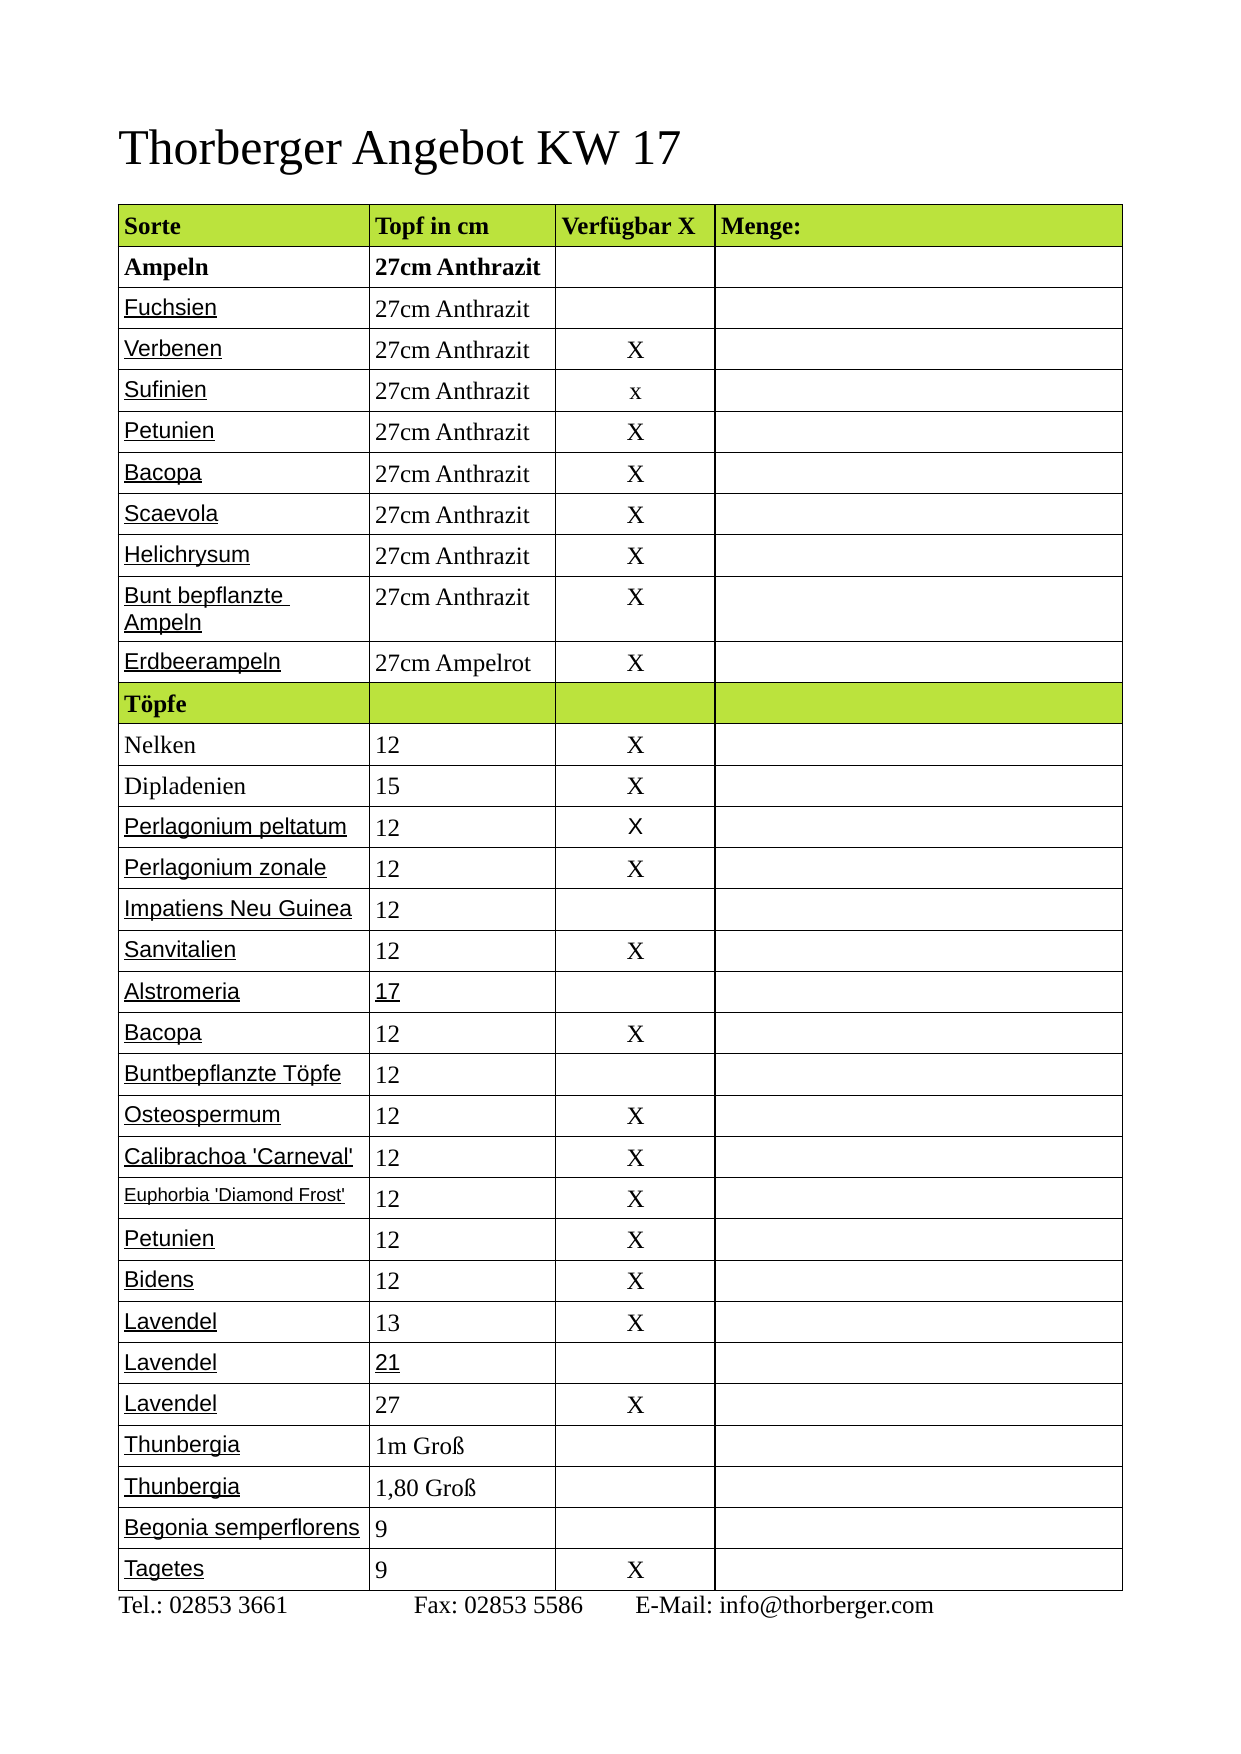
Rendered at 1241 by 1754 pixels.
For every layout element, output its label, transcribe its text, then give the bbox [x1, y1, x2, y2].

table_cell [716, 1219, 1122, 1259]
table_cell Calibrachoa 'Carneval' [119, 1137, 369, 1177]
table_cell Fuchsien [119, 288, 369, 328]
table_cell X [556, 1013, 714, 1053]
table_cell [716, 1013, 1122, 1053]
table_cell [716, 972, 1122, 1012]
table_header Menge: [716, 205, 1122, 246]
table_cell [556, 247, 714, 287]
table_cell 13 [370, 1302, 555, 1342]
table_cell X [556, 1261, 714, 1301]
table_cell Scaevola [119, 494, 369, 534]
table_cell [716, 724, 1122, 764]
table_cell Bidens [119, 1261, 369, 1301]
table_cell X [556, 412, 714, 452]
table_cell [556, 1426, 714, 1466]
table_cell Bacopa [119, 453, 369, 493]
table_cell Petunien [119, 412, 369, 452]
table_cell 12 [370, 848, 555, 888]
table_cell [716, 848, 1122, 888]
table_cell X [556, 329, 714, 369]
table_cell [556, 1467, 714, 1507]
table_cell Lavendel [119, 1343, 369, 1383]
table_cell Lavendel [119, 1384, 369, 1424]
table_cell [556, 972, 714, 1012]
table_cell [716, 1384, 1122, 1424]
table_cell [716, 535, 1122, 576]
table_cell Begonia semperflorens [119, 1508, 369, 1548]
table_cell 12 [370, 1261, 555, 1301]
table_cell X [556, 1219, 714, 1259]
table_cell Dipladenien [119, 766, 369, 806]
table_cell Erdbeerampeln [119, 642, 369, 682]
table_cell Nelken [119, 724, 369, 764]
table_cell 27cm Anthrazit [370, 329, 555, 369]
table_cell [716, 683, 1122, 723]
table_cell 12 [370, 1178, 555, 1218]
table_cell [556, 288, 714, 328]
table_cell 27cm Anthrazit [370, 453, 555, 493]
table_cell [716, 1508, 1122, 1548]
text Thorberger Angebot KW 17 [118, 118, 1122, 176]
table_cell 27cm Anthrazit [370, 370, 555, 411]
table_cell 27cm Anthrazit [370, 494, 555, 534]
table_cell X [556, 1384, 714, 1424]
table_cell X [556, 577, 714, 641]
table_cell [716, 1343, 1122, 1383]
table_header Sorte [119, 205, 369, 246]
table_cell 1,80 Groß [370, 1467, 555, 1507]
table_cell X [556, 931, 714, 971]
table_cell 27cm Ampelrot [370, 642, 555, 682]
table_cell 12 [370, 1219, 555, 1259]
table_cell 9 [370, 1508, 555, 1548]
table_cell Buntbepflanzte Töpfe [119, 1054, 369, 1094]
table_cell 12 [370, 889, 555, 929]
table_cell x [556, 370, 714, 411]
table_cell Alstromeria [119, 972, 369, 1012]
table_cell [556, 1054, 714, 1094]
table_cell X [556, 453, 714, 493]
table_cell Petunien [119, 1219, 369, 1259]
table_cell 12 [370, 1137, 555, 1177]
table_cell 12 [370, 1054, 555, 1094]
table_cell 27 [370, 1384, 555, 1424]
table_cell 15 [370, 766, 555, 806]
table_cell Helichrysum [119, 535, 369, 576]
table_cell Bacopa [119, 1013, 369, 1053]
table_cell X [556, 1178, 714, 1218]
table_cell [716, 453, 1122, 493]
table_cell Bunt bepflanzte Ampeln [119, 577, 369, 641]
table_cell [716, 889, 1122, 929]
table_cell [370, 683, 555, 723]
table_cell 27cm Anthrazit [370, 412, 555, 452]
table_cell [716, 1178, 1122, 1218]
text Tel.: 02853 3661 Fax: 02853 5586 E-Mail: info@thorberger.com [118, 1591, 1122, 1619]
table_cell [716, 642, 1122, 682]
table_cell [716, 1549, 1122, 1589]
table_cell 12 [370, 1096, 555, 1136]
table_cell Impatiens Neu Guinea [119, 889, 369, 929]
table_cell X [556, 642, 714, 682]
table_cell Osteospermum [119, 1096, 369, 1136]
table_cell X [556, 1549, 714, 1589]
table_cell 27cm Anthrazit [370, 247, 555, 287]
table_cell [716, 412, 1122, 452]
table_cell 27cm Anthrazit [370, 535, 555, 576]
table_cell 12 [370, 1013, 555, 1053]
table_cell Tagetes [119, 1549, 369, 1589]
table_cell Lavendel [119, 1302, 369, 1342]
table_cell [716, 1467, 1122, 1507]
table_cell Thunbergia [119, 1426, 369, 1466]
table_cell 12 [370, 931, 555, 971]
table_cell [716, 370, 1122, 411]
table_cell X [556, 807, 714, 847]
table_cell [716, 1137, 1122, 1177]
table_cell 9 [370, 1549, 555, 1589]
table_cell [716, 494, 1122, 534]
table_cell X [556, 1096, 714, 1136]
table_cell [556, 1508, 714, 1548]
table_cell 17 [370, 972, 555, 1012]
table_cell [556, 683, 714, 723]
table_cell [716, 1054, 1122, 1094]
table_cell Töpfe [119, 683, 369, 723]
table_cell [716, 247, 1122, 287]
table_cell [716, 1302, 1122, 1342]
table_cell [716, 807, 1122, 847]
table_cell Perlagonium zonale [119, 848, 369, 888]
table_header Topf in cm [370, 205, 555, 246]
table_cell 12 [370, 724, 555, 764]
table_cell Verbenen [119, 329, 369, 369]
table_cell [716, 1096, 1122, 1136]
table_cell 21 [370, 1343, 555, 1383]
table_cell X [556, 766, 714, 806]
table_cell Ampeln [119, 247, 369, 287]
table_cell Thunbergia [119, 1467, 369, 1507]
table_cell Perlagonium peltatum [119, 807, 369, 847]
table_cell [716, 288, 1122, 328]
table_cell Euphorbia 'Diamond Frost' [119, 1178, 369, 1218]
table_cell Sanvitalien [119, 931, 369, 971]
table_cell X [556, 494, 714, 534]
table_cell 12 [370, 807, 555, 847]
table_cell 27cm Anthrazit [370, 288, 555, 328]
table_cell [716, 329, 1122, 369]
table_cell [716, 1426, 1122, 1466]
table_cell [716, 577, 1122, 641]
table_cell X [556, 848, 714, 888]
table_cell 27cm Anthrazit [370, 577, 555, 641]
table_cell X [556, 724, 714, 764]
table_cell X [556, 1302, 714, 1342]
table_cell [716, 931, 1122, 971]
table_cell X [556, 535, 714, 576]
table_cell 1m Groß [370, 1426, 555, 1466]
table_cell [556, 1343, 714, 1383]
table_cell X [556, 1137, 714, 1177]
table_cell Sufinien [119, 370, 369, 411]
table_cell [556, 889, 714, 929]
table_cell [716, 766, 1122, 806]
table_header Verfügbar X [556, 205, 714, 246]
table_cell [716, 1261, 1122, 1301]
